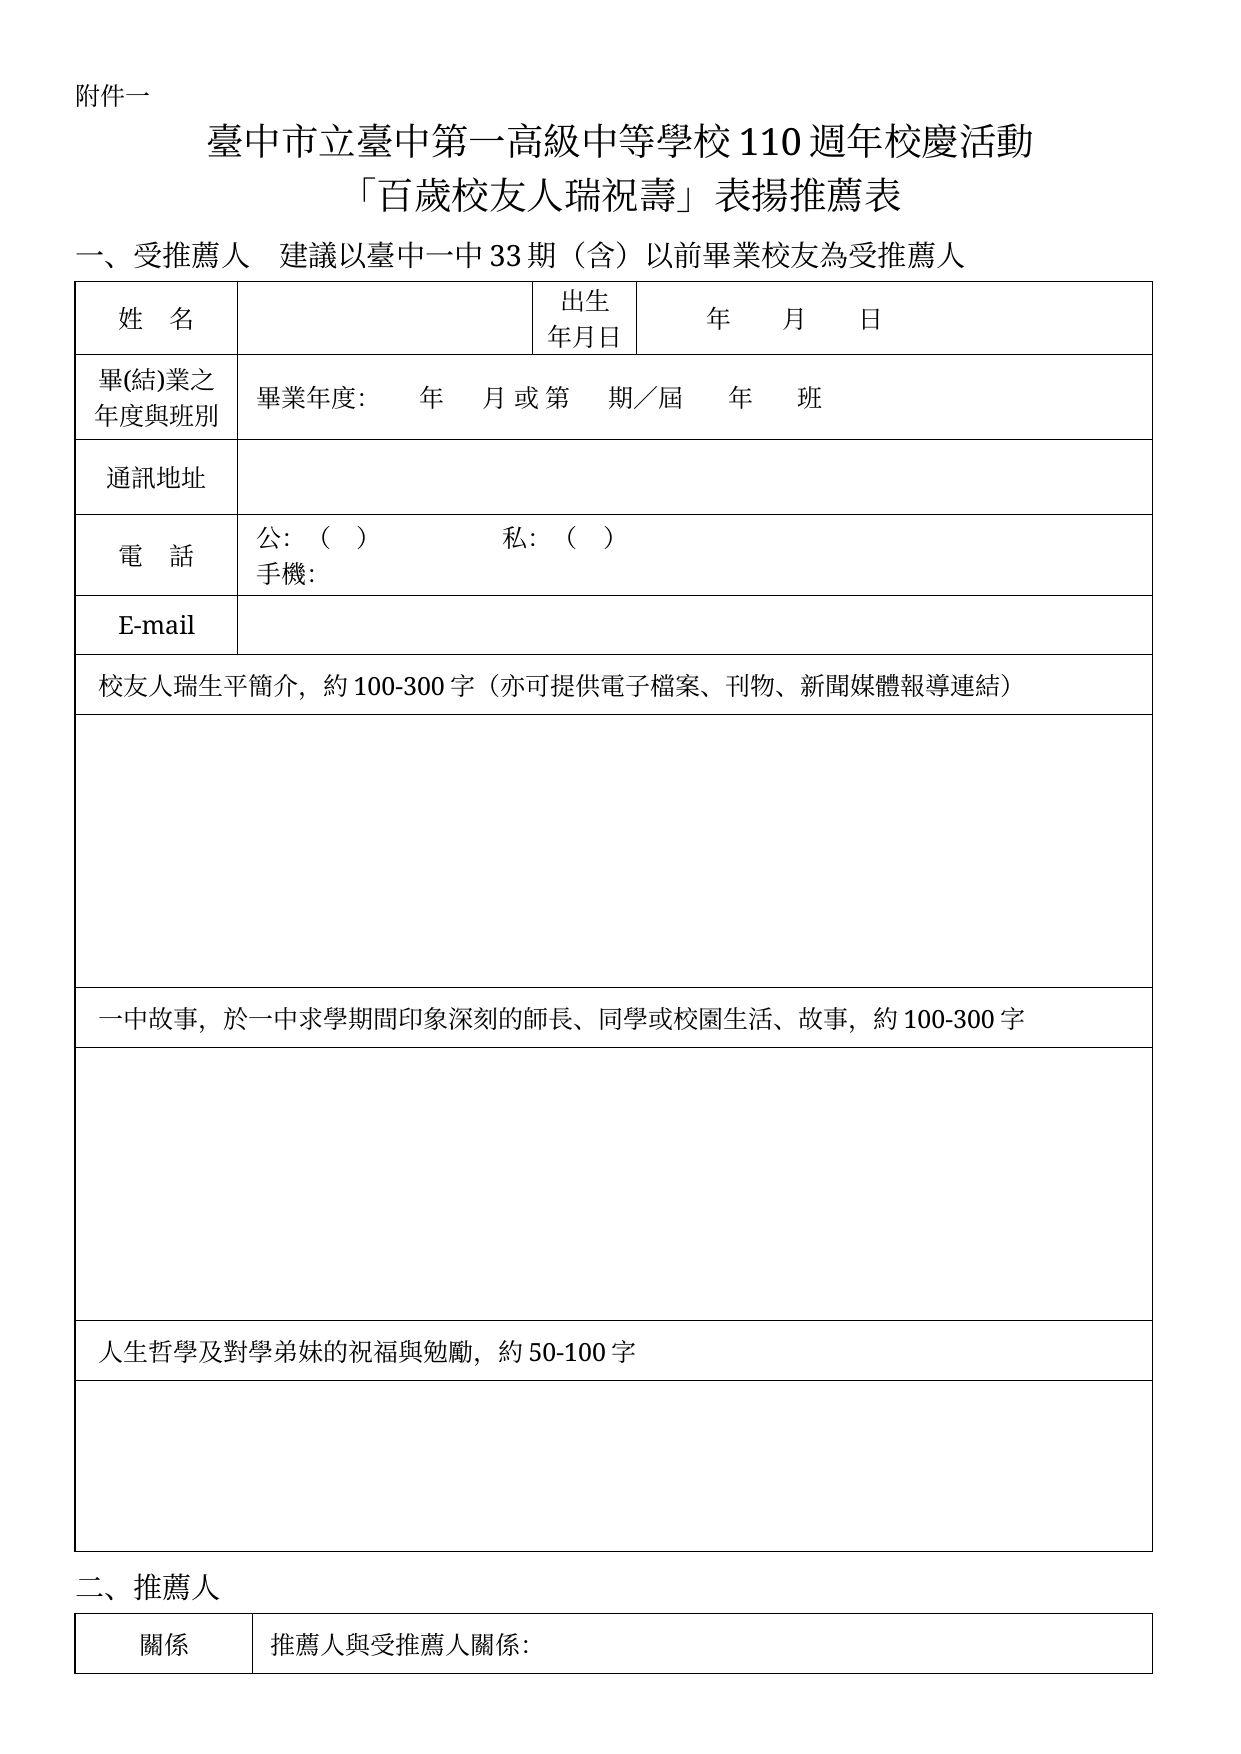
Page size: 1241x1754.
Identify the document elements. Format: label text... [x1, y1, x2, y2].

table_header 出生 年月日 [533, 282, 636, 354]
table_header [238, 282, 532, 354]
table_header 姓 名 [76, 282, 237, 354]
table_cell [238, 440, 1152, 513]
text 附件一 [75, 75, 1165, 112]
text 「百歲校友人瑞祝壽」表揚推薦表 [75, 166, 1165, 220]
text 臺中市立臺中第一高級中等學校110週年校慶活動 [75, 112, 1165, 166]
table_cell 人生哲學及對學弟妹的祝福與勉勵，約50-100字 [76, 1321, 1152, 1380]
table_header 年 月 日 [637, 282, 1152, 354]
table_header 推薦人與受推薦人關係： [253, 1614, 1152, 1673]
table_cell [76, 1048, 1152, 1320]
table_cell [76, 715, 1152, 987]
text 二、推薦人 [75, 1564, 1165, 1606]
table_header 關係 [76, 1614, 252, 1673]
table_cell [76, 1381, 1152, 1551]
table_cell 電 話 [76, 515, 237, 595]
table_cell 通訊地址 [76, 440, 237, 513]
table_cell 畢業年度： 年 月 或 第 期／屆 年 班 [238, 355, 1152, 439]
table_cell 畢(結)業之 年度與班別 [76, 355, 237, 439]
table_cell E-mail [76, 596, 237, 654]
table_cell 校友人瑞生平簡介，約100-300字（亦可提供電子檔案、刊物、新聞媒體報導連結） [76, 655, 1152, 714]
table_cell 一中故事，於一中求學期間印象深刻的師長、同學或校園生活、故事，約100-300字 [76, 988, 1152, 1047]
table_cell 公：（ ） 私：（ ） 手機： [238, 515, 1152, 595]
table_cell [238, 596, 1152, 654]
text 一、受推薦人 建議以臺中一中33期（含）以前畢業校友為受推薦人 [75, 233, 1165, 275]
